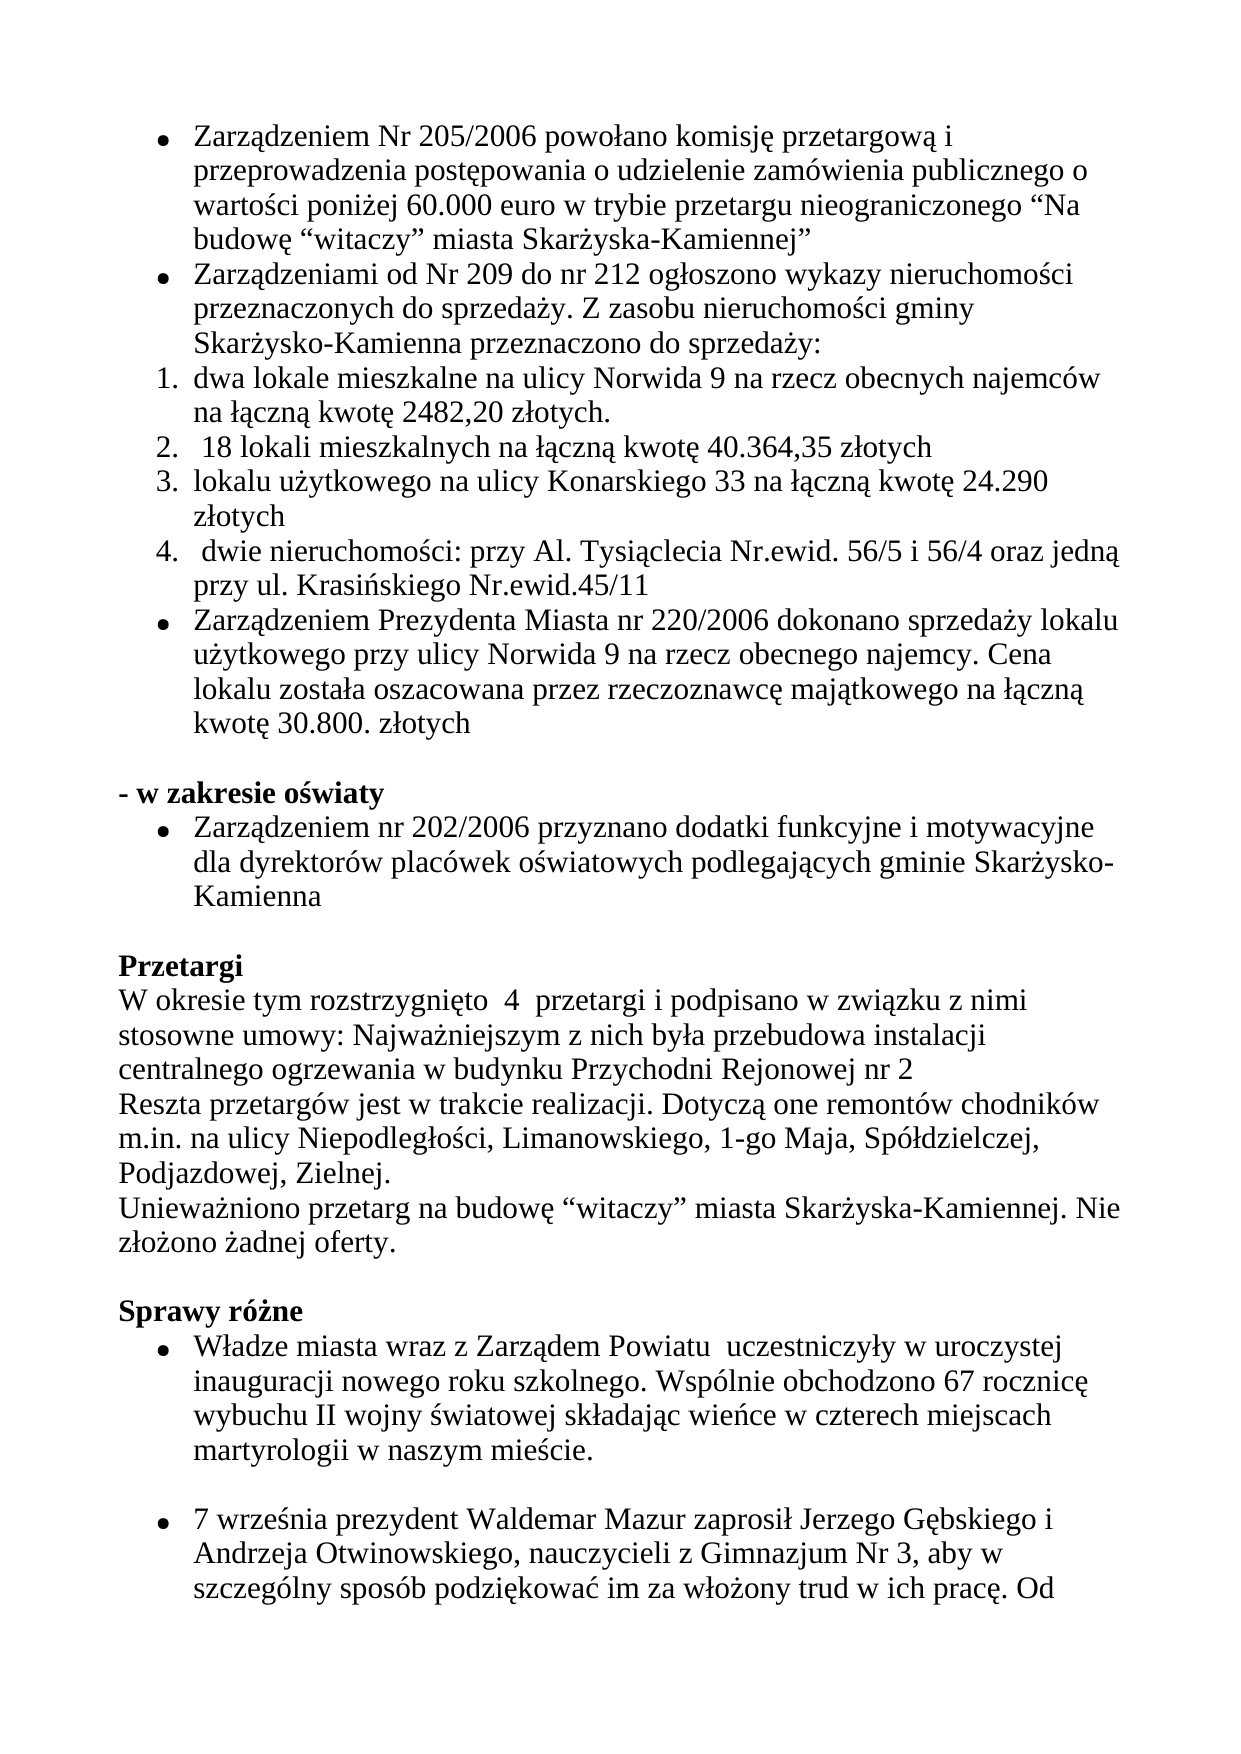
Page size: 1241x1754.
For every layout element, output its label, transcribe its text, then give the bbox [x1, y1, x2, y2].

text Sprawy różne [118, 1294, 1122, 1328]
list 18 lokali mieszkalnych na łączną kwotę 40.364,35 złotych [156, 429, 1122, 464]
text Przetargi [118, 948, 1122, 983]
list dwa lokale mieszkalne na ulicy Norwida 9 na rzecz obecnych najemców na łączną kwotę 2482,20 złotych. [156, 360, 1122, 429]
text - w zakresie oświaty [118, 775, 1122, 810]
list dwie nieruchomości: przy Al. Tysiąclecia Nr.ewid. 56/5 i 56/4 oraz jedną przy ul. Krasińskiego Nr.ewid.45/11 [156, 533, 1122, 602]
text Reszta przetargów jest w trakcie realizacji. Dotyczą one remontów chodników m.in. na ulicy Niepodległości, Limanowskiego, 1-go Maja, Spółdzielczej, Podjazdowej, Zielnej. [118, 1086, 1122, 1190]
list Władze miasta wraz z Zarządem Powiatu uczestniczyły w uroczystej inauguracji nowego roku szkolnego. Wspólnie obchodzono 67 rocznicę wybuchu II wojny światowej składając wieńce w czterech miejscach martyrologii w naszym mieście. [156, 1328, 1122, 1467]
text Unieważniono przetarg na budowę “witaczy” miasta Skarżyska-Kamiennej. Nie złożono żadnej oferty. [118, 1190, 1122, 1259]
list Zarządzeniem Nr 205/2006 powołano komisję przetargową i przeprowadzenia postępowania o udzielenie zamówienia publicznego o wartości poniżej 60.000 euro w trybie przetargu nieograniczonego “Na budowę “witaczy” miasta Skarżyska-Kamiennej” [156, 118, 1122, 256]
list Zarządzeniem Prezydenta Miasta nr 220/2006 dokonano sprzedaży lokalu użytkowego przy ulicy Norwida 9 na rzecz obecnego najemcy. Cena lokalu została oszacowana przez rzeczoznawcę majątkowego na łączną kwotę 30.800. złotych [156, 602, 1122, 741]
list Zarządzeniem nr 202/2006 przyznano dodatki funkcyjne i motywacyjne dla dyrektorów placówek oświatowych podlegających gminie Skarżysko-Kamienna [156, 810, 1122, 913]
list Zarządzeniami od Nr 209 do nr 212 ogłoszono wykazy nieruchomości przeznaczonych do sprzedaży. Z zasobu nieruchomości gminy Skarżysko-Kamienna przeznaczono do sprzedaży: [156, 256, 1122, 360]
list lokalu użytkowego na ulicy Konarskiego 33 na łączną kwotę 24.290 złotych [156, 464, 1122, 533]
text W okresie tym rozstrzygnięto 4 przetargi i podpisano w związku z nimi stosowne umowy: Najważniejszym z nich była przebudowa instalacji centralnego ogrzewania w budynku Przychodni Rejonowej nr 2 [118, 983, 1122, 1086]
list 7 września prezydent Waldemar Mazur zaprosił Jerzego Gębskiego i Andrzeja Otwinowskiego, nauczycieli z Gimnazjum Nr 3, aby w szczególny sposób podziękować im za włożony trud w ich pracę. Od [156, 1501, 1122, 1605]
